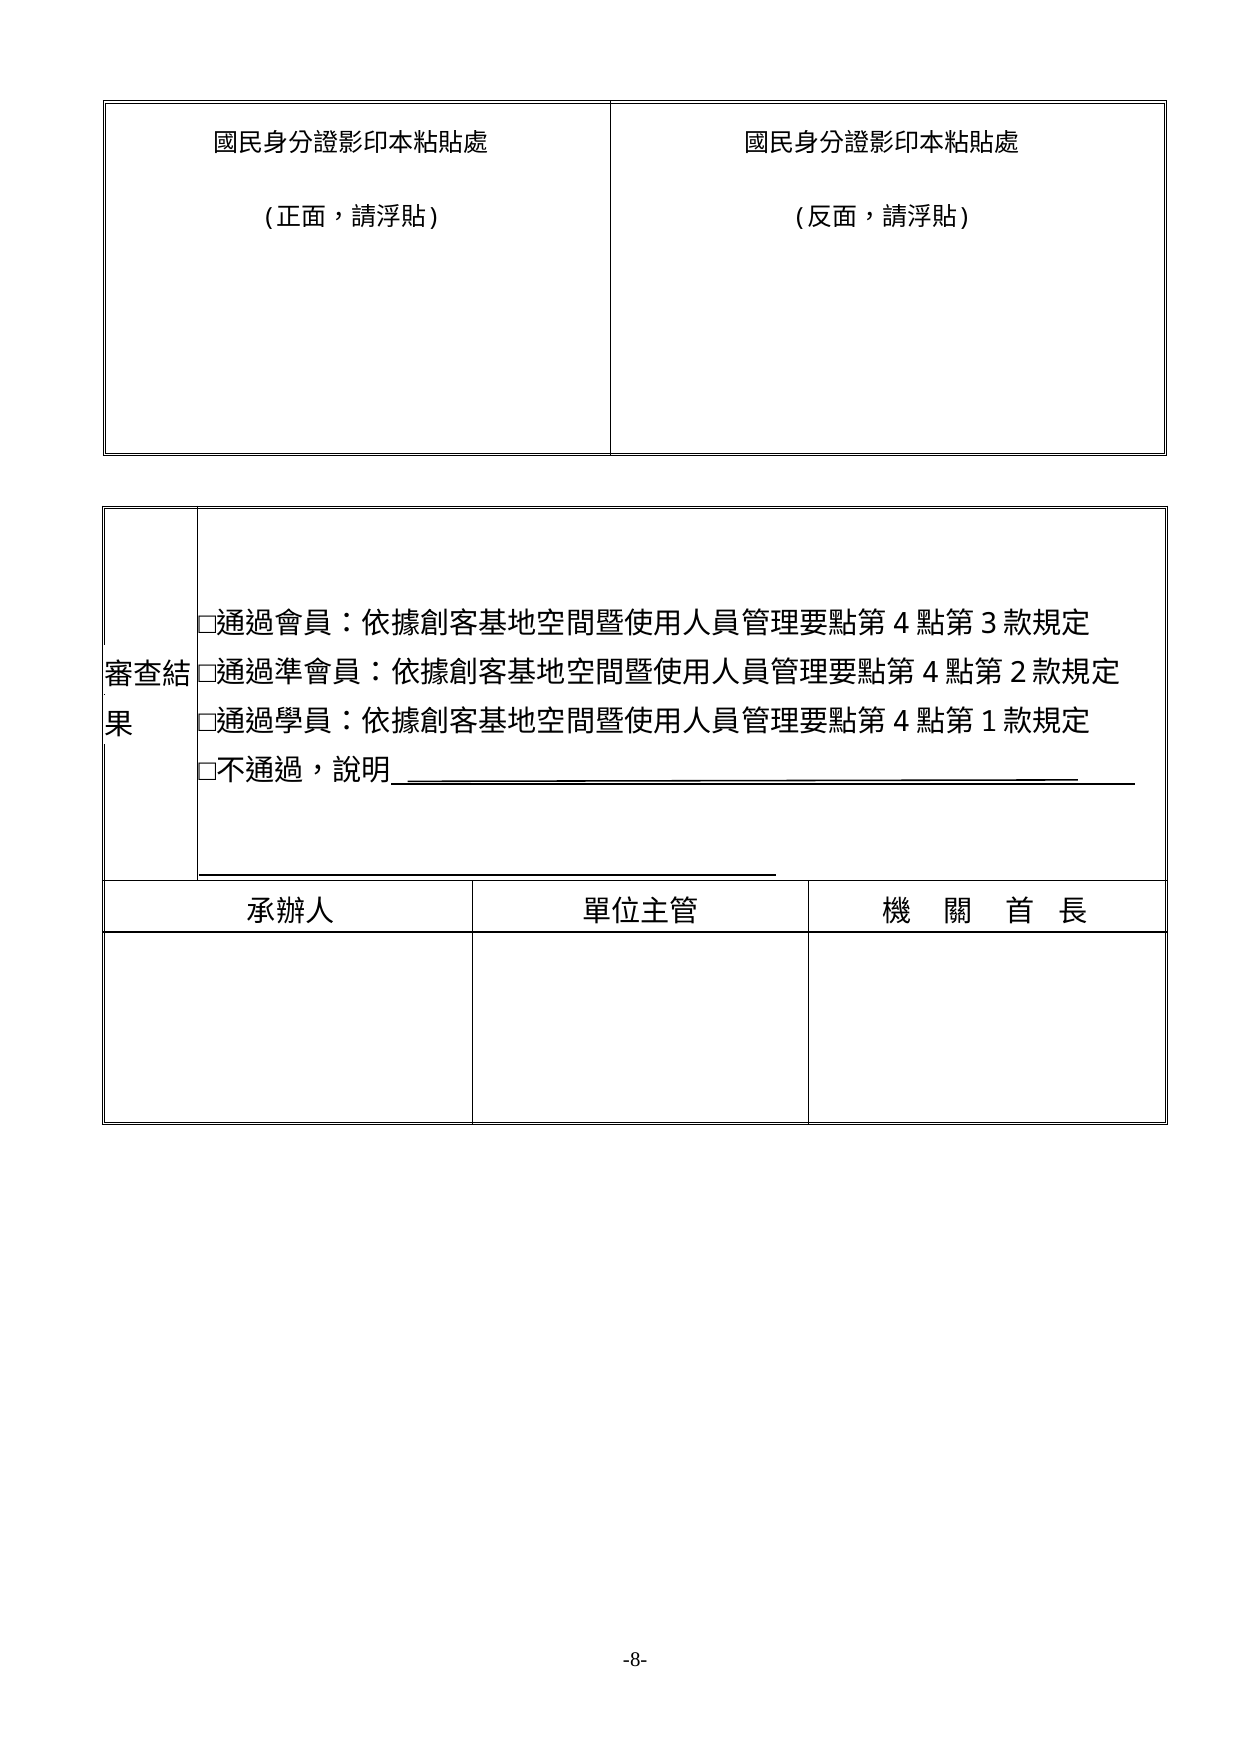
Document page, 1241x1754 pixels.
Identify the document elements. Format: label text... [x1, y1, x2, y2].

table_cell 單位主管 [473, 881, 808, 931]
table_cell 國民身分證影印本粘貼處 (反面，請浮貼) [611, 104, 1164, 452]
table_cell [105, 933, 472, 1122]
table_cell 承辦人 [105, 881, 472, 931]
table_cell 機 關 首 長 [809, 881, 1165, 931]
table_cell [809, 933, 1165, 1122]
table_header □通過會員：依據創客基地空間暨使用人員管理要點第4點第3款規定 □通過準會員：依據創客基地空間暨使用人員管理要點第4點第2款規定 □通過學員：依據創客基地空間暨使用人員管理要點第4點第1款規定 □不通過，說明 [198, 509, 1165, 880]
table_cell [473, 933, 808, 1122]
table_cell 國民身分證影印本粘貼處 (正面，請浮貼) [106, 104, 610, 452]
table_header 審查結果 [105, 509, 197, 880]
